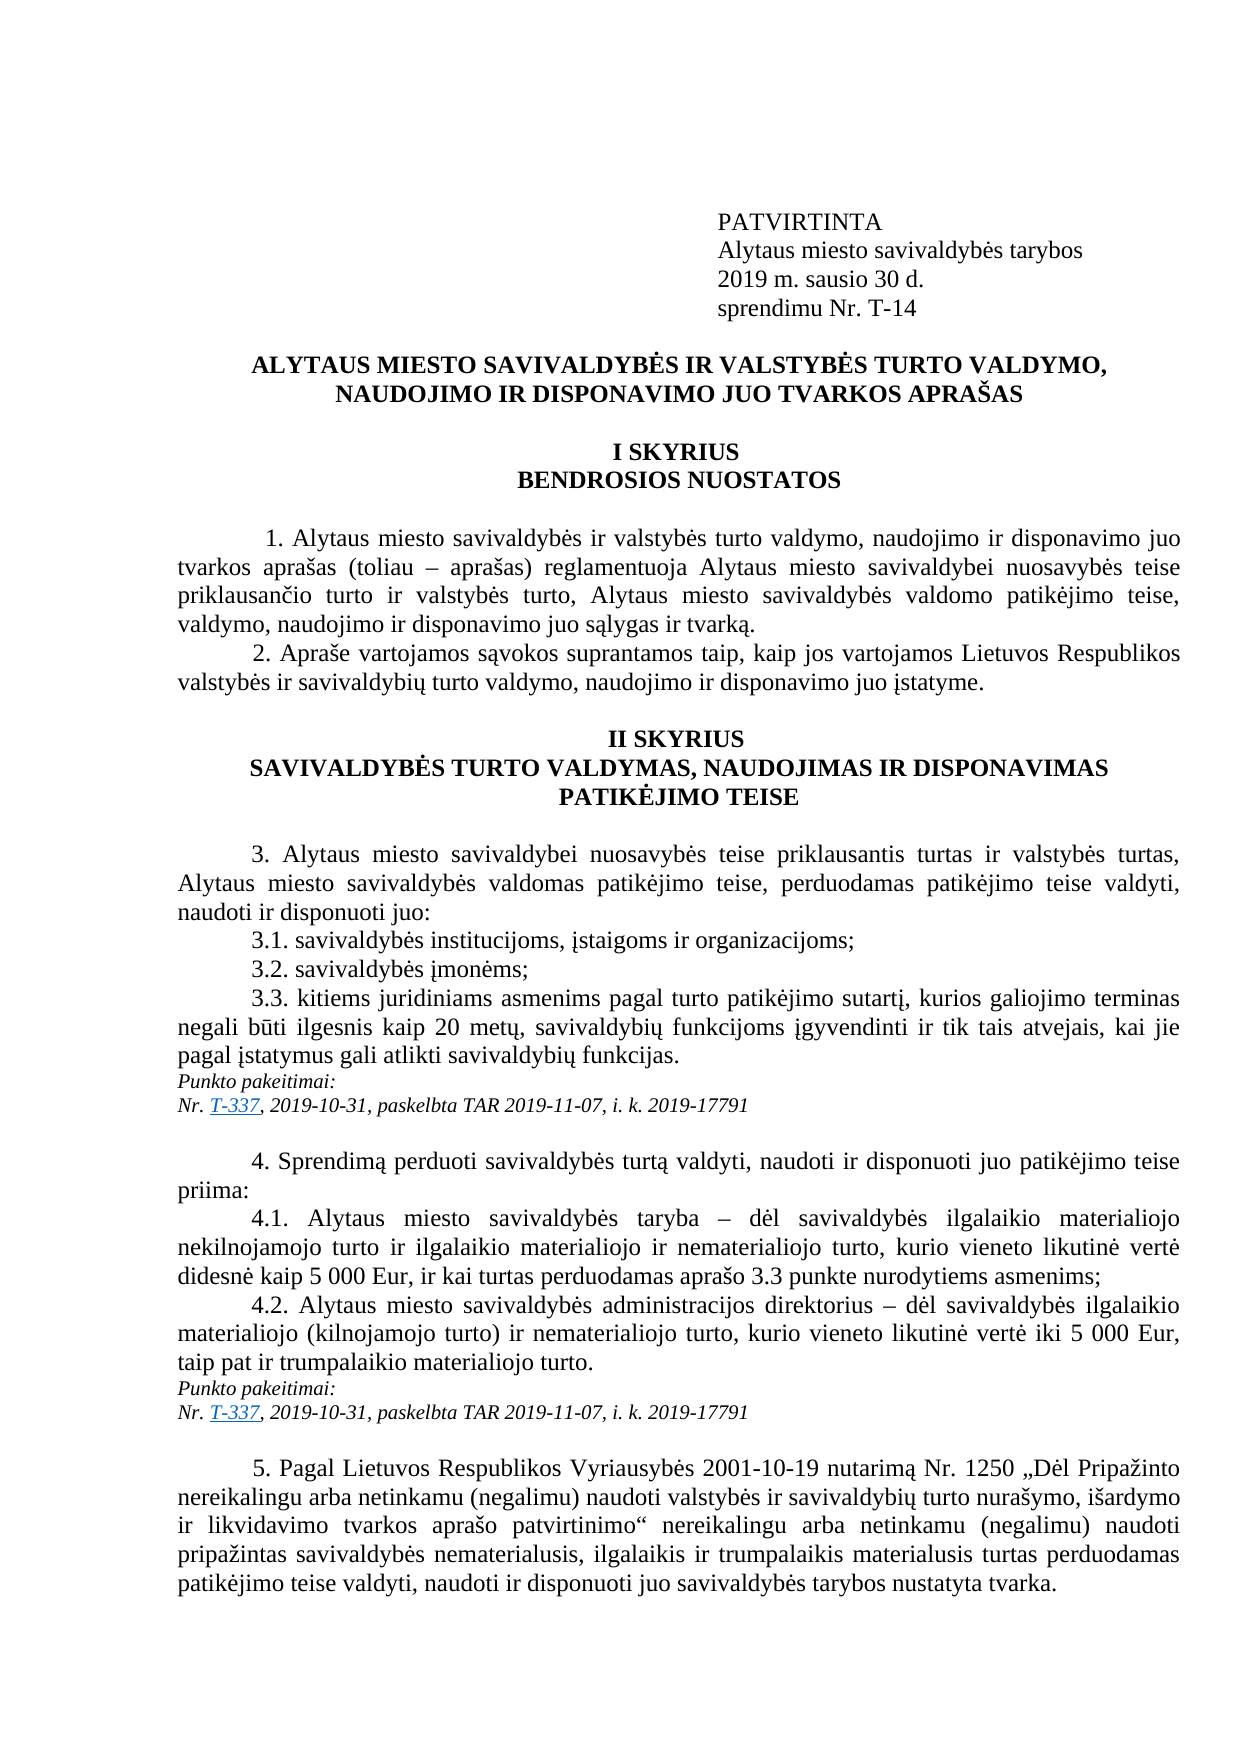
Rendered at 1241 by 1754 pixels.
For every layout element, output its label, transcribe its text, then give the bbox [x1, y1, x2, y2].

text 3.1. savivaldybės institucijoms, įstaigoms ir organizacijoms; [177, 925, 1181, 954]
text 5. Pagal Lietuvos Respublikos Vyriausybės 2001-10-19 nutarimą Nr. 1250 „Dėl Pripažinto nereikalingu arba netinkamu (negalimu) naudoti valstybės ir savivaldybių turto nurašymo, išardymo ir likvidavimo tvarkos aprašo patvirtinimo“ nereikalingu arba netinkamu (negalimu) naudoti pripažintas savivaldybės nematerialusis, ilgalaikis ir trumpalaikis materialusis turtas perduodamas patikėjimo teise valdyti, naudoti ir disponuoti juo savivaldybės tarybos nustatyta tvarka. [177, 1453, 1181, 1597]
text Nr. T-337, 2019-10-31, paskelbta TAR 2019-11-07, i. k. 2019-17791 [177, 1400, 1181, 1424]
text SAVIVALDYBĖS TURTO VALDYMAS, NAUDOJIMAS IR DISPONAVIMAS PATIKĖJIMO TEISE [177, 753, 1181, 810]
text Alytaus miesto savivaldybės tarybos [582, 235, 1181, 264]
text 3. Alytaus miesto savivaldybei nuosavybės teise priklausantis turtas ir valstybės turtas, Alytaus miesto savivaldybės valdomas patikėjimo teise, perduodamas patikėjimo teise valdyti, naudoti ir disponuoti juo: [177, 839, 1181, 925]
text 1. Alytaus miesto savivaldybės ir valstybės turto valdymo, naudojimo ir disponavimo juo tvarkos aprašas (toliau – aprašas) reglamentuoja Alytaus miesto savivaldybei nuosavybės teise priklausančio turto ir valstybės turto, Alytaus miesto savivaldybės valdomo patikėjimo teise, valdymo, naudojimo ir disponavimo juo sąlygas ir tvarką. [177, 523, 1181, 638]
text Punkto pakeitimai: [177, 1376, 1181, 1400]
text I SKYRIUS [177, 437, 1181, 465]
text Nr. T-337, 2019-10-31, paskelbta TAR 2019-11-07, i. k. 2019-17791 [177, 1093, 1181, 1117]
text 4.1. Alytaus miesto savivaldybės taryba – dėl savivaldybės ilgalaikio materialiojo nekilnojamojo turto ir ilgalaikio materialiojo ir nematerialiojo turto, kurio vieneto likutinė vertė didesnė kaip 5 000 Eur, ir kai turtas perduodamas aprašo 3.3 punkte nurodytiems asmenims; [177, 1203, 1181, 1290]
text II SKYRIUS [177, 724, 1181, 753]
text 2. Apraše vartojamos sąvokos suprantamos taip, kaip jos vartojamos Lietuvos Respublikos valstybės ir savivaldybių turto valdymo, naudojimo ir disponavimo juo įstatyme. [177, 638, 1181, 695]
text 3.2. savivaldybės įmonėms; [177, 954, 1181, 983]
text ALYTAUS MIESTO SAVIVALDYBĖS IR VALSTYBĖS TURTO VALDYMO, NAUDOJIMO IR DISPONAVIMO JUO TVARKOS APRAŠAS [177, 350, 1181, 408]
text 2019 m. sausio 30 d. [582, 264, 1181, 293]
text 4.2. Alytaus miesto savivaldybės administracijos direktorius – dėl savivaldybės ilgalaikio materialiojo (kilnojamojo turto) ir nematerialiojo turto, kurio vieneto likutinė vertė iki 5 000 Eur, taip pat ir trumpalaikio materialiojo turto. [177, 1290, 1181, 1376]
text 3.3. kitiems juridiniams asmenims pagal turto patikėjimo sutartį, kurios galiojimo terminas negali būti ilgesnis kaip 20 metų, savivaldybių funkcijoms įgyvendinti ir tik tais atvejais, kai jie pagal įstatymus gali atlikti savivaldybių funkcijas. [177, 983, 1181, 1069]
text BENDROSIOS NUOSTATOS [177, 465, 1181, 494]
text 4. Sprendimą perduoti savivaldybės turtą valdyti, naudoti ir disponuoti juo patikėjimo teise priima: [177, 1146, 1181, 1203]
text PATVIRTINTA [582, 207, 1181, 235]
text sprendimu Nr. T-14 [582, 293, 1181, 322]
text Punkto pakeitimai: [177, 1069, 1181, 1093]
